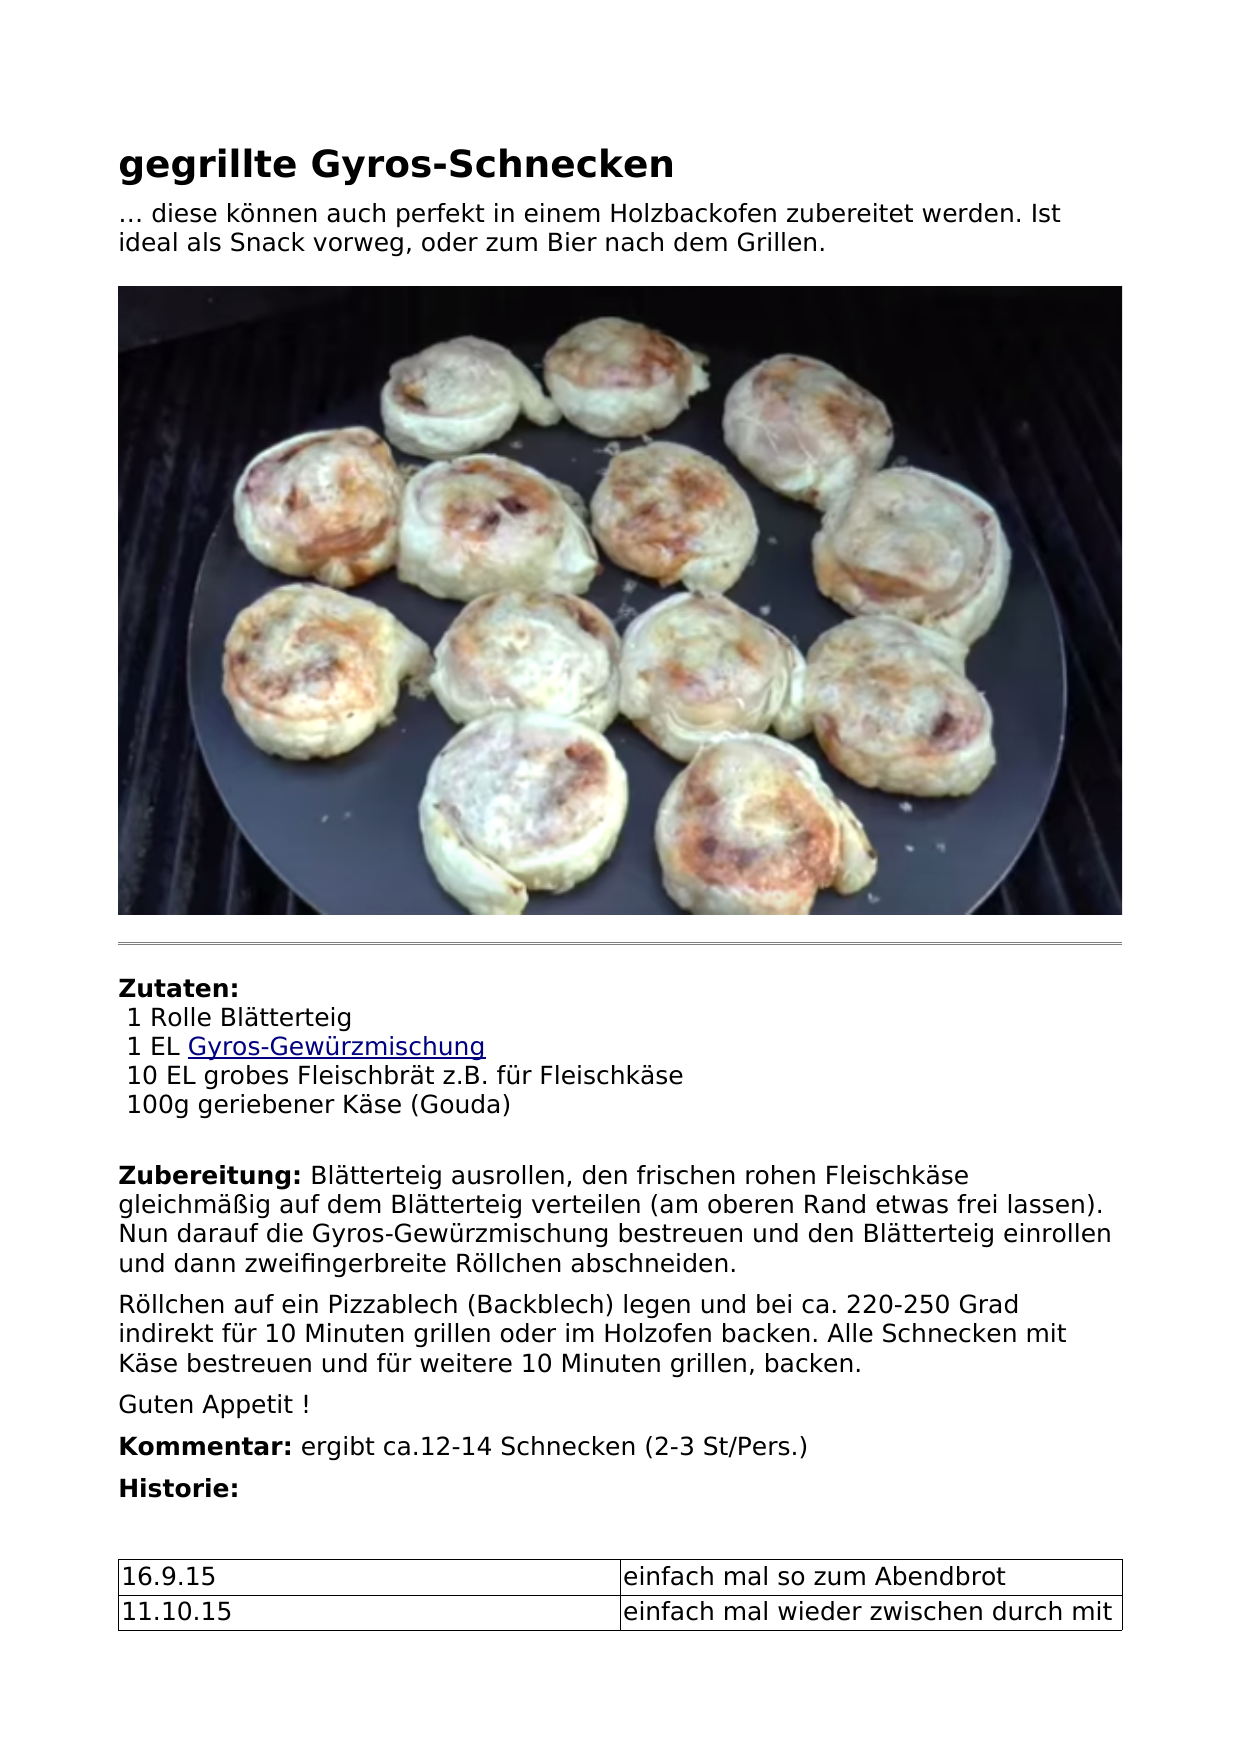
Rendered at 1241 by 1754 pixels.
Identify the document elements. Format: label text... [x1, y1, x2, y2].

text Guten Appetit ! [118, 1390, 1122, 1419]
picture [118, 286, 1123, 915]
text Röllchen auf ein Pizzablech (Backblech) legen und bei ca. 220-250 Grad indirekt für 10 Minuten grillen oder im Holzofen backen. Alle Schnecken mit Käse bestreuen und für weitere 10 Minuten grillen, backen. [118, 1290, 1122, 1378]
subtitle gegrillte Gyros-Schnecken [118, 143, 1122, 187]
text … diese können auch perfekt in einem Holzbackofen zubereitet werden. Ist ideal als Snack vorweg, oder zum Bier nach dem Grillen. [118, 199, 1122, 286]
text Kommentar: ergibt ca.12-14 Schnecken (2-3 St/Pers.) [118, 1432, 1122, 1461]
table_header einfach mal so zum Abendbrot [621, 1560, 1122, 1594]
text Zutaten: 1 Rolle Blätterteig 1 EL Gyros-Gewürzmischung 10 EL grobes Fleischbrät z.B. für Fleischkäse 100g geriebener Käse (Gouda) [118, 974, 1122, 1149]
table_cell einfach mal wieder zwischen durch mit [621, 1596, 1122, 1629]
text Zubereitung: Blätterteig ausrollen, den frischen rohen Fleischkäse gleichmäßig auf dem Blätterteig verteilen (am oberen Rand etwas frei lassen). Nun darauf die Gyros-Gewürzmischung bestreuen und den Blätterteig einrollen und dann zweifingerbreite Röllchen abschneiden. [118, 1161, 1122, 1278]
table_cell 11.10.15 [119, 1596, 620, 1629]
text Historie: [118, 1474, 1122, 1532]
table_header 16.9.15 [119, 1560, 620, 1594]
